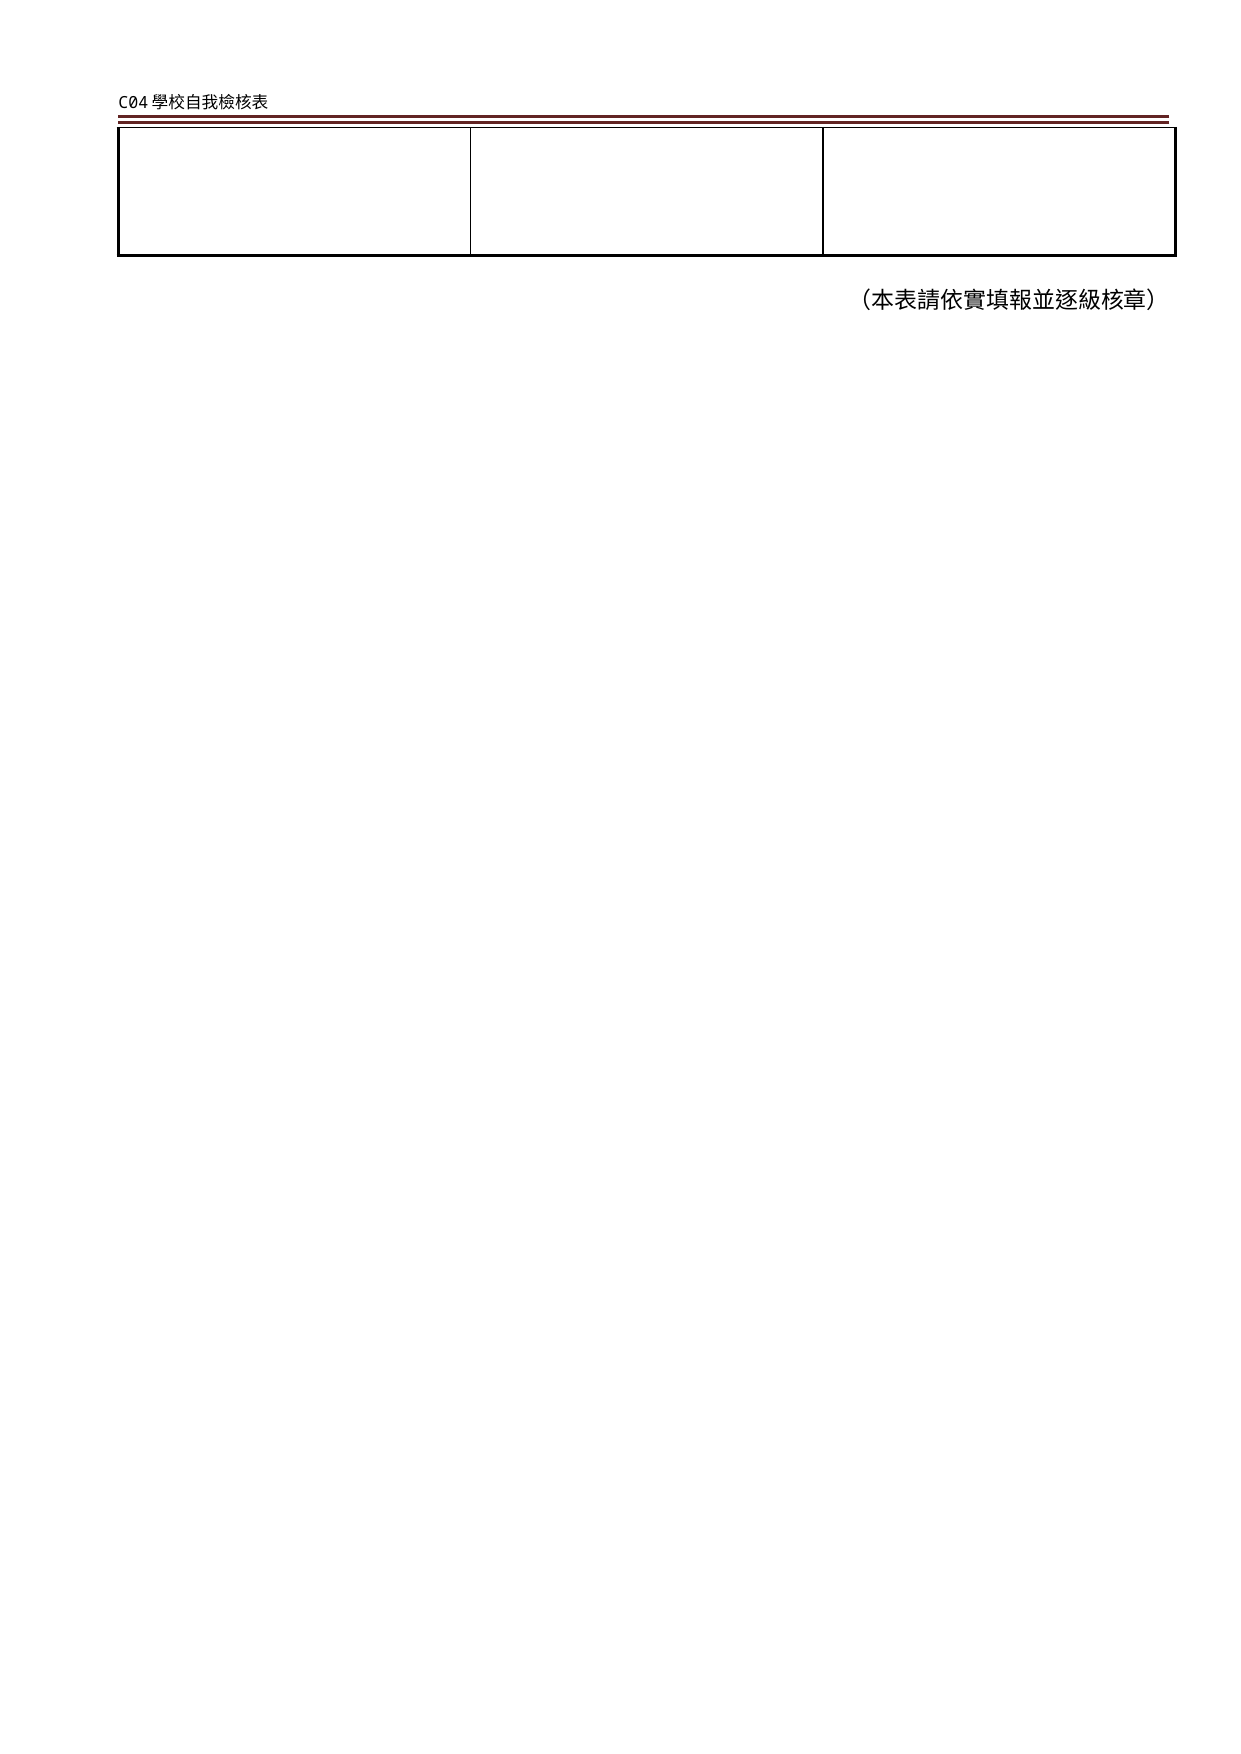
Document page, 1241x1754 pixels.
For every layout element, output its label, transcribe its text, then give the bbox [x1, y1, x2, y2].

table_cell [120, 128, 470, 253]
text （本表請依實填報並逐級核章） [118, 257, 1169, 319]
table_cell [471, 128, 822, 253]
table_cell [824, 128, 1174, 253]
